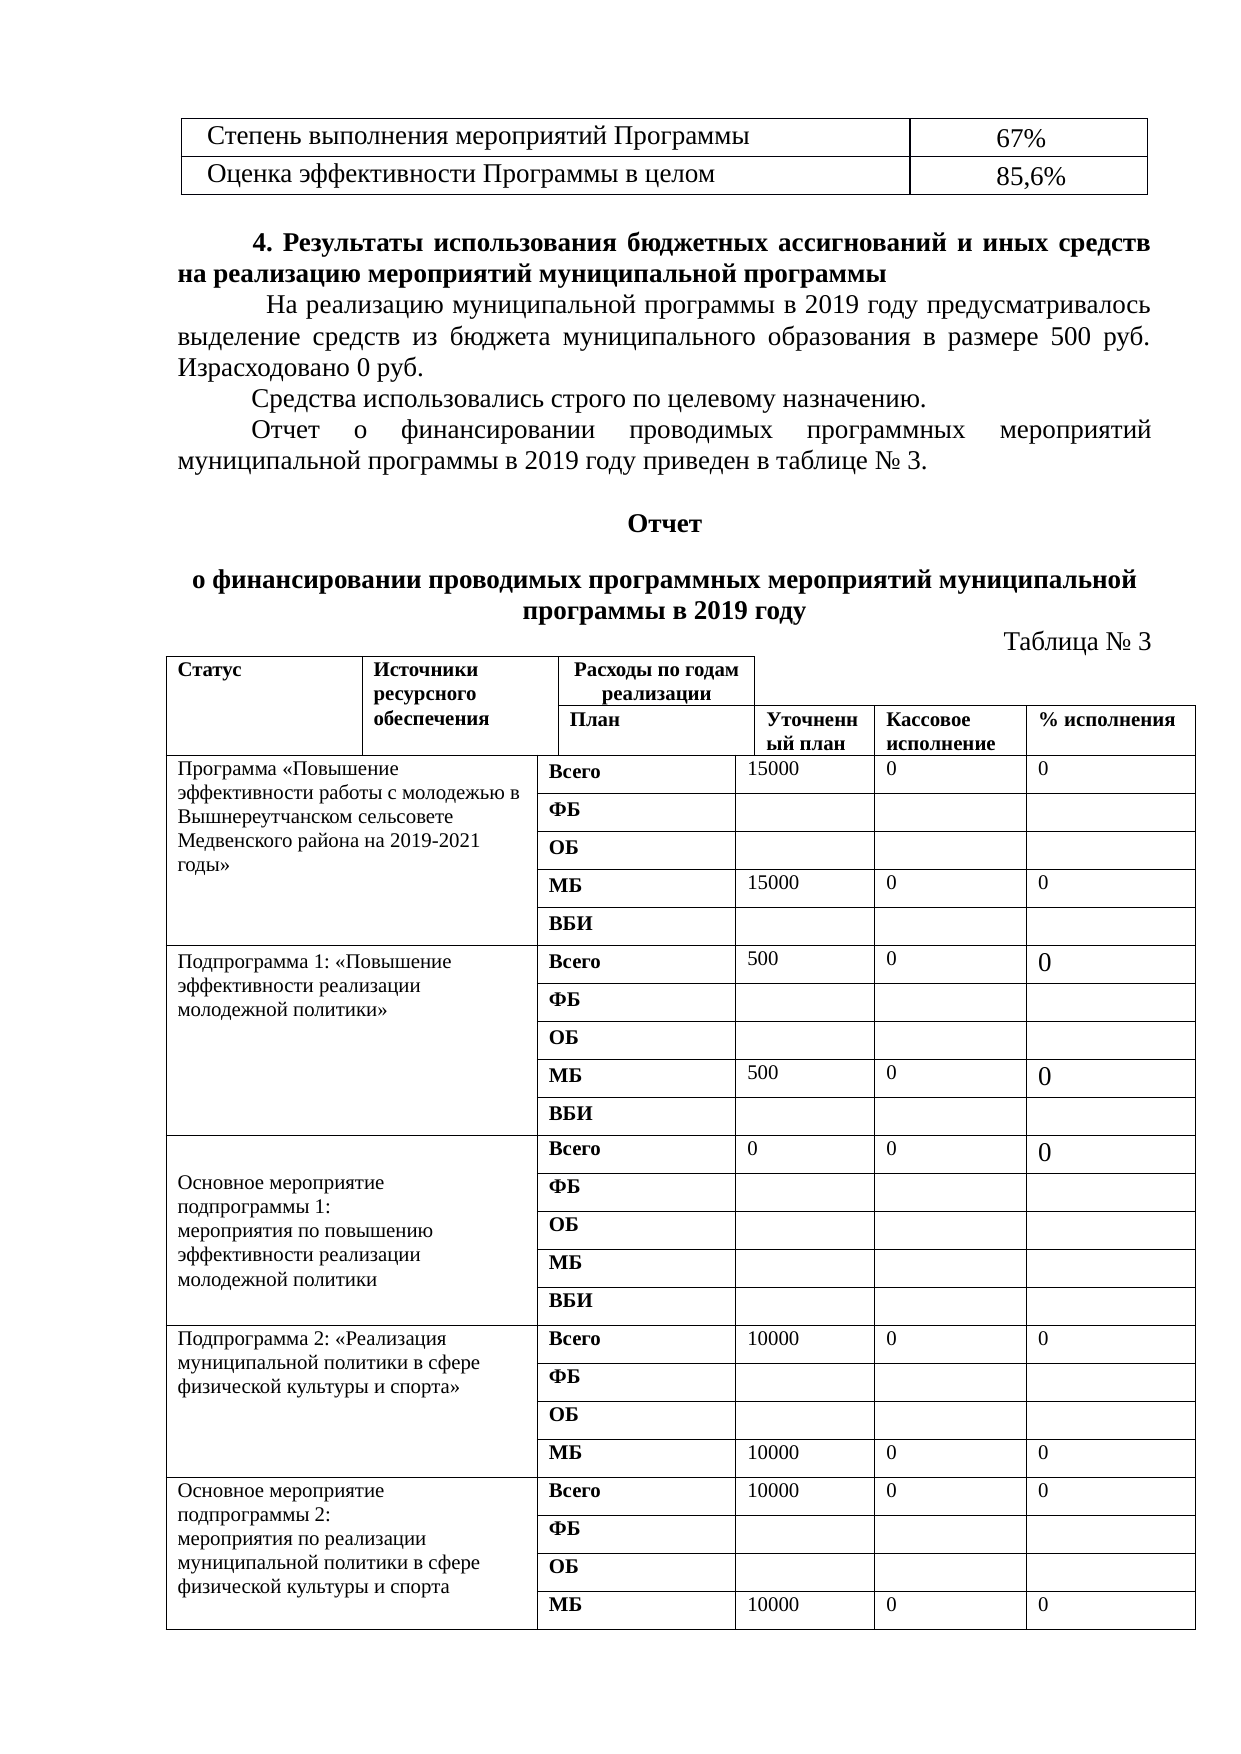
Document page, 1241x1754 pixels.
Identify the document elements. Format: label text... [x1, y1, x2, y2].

table_cell [1027, 1022, 1195, 1059]
table_cell 500 [736, 946, 874, 983]
table_cell [736, 1250, 874, 1287]
table_cell [1027, 1364, 1195, 1401]
table_cell ВБИ [538, 1098, 735, 1135]
table_cell ФБ [538, 1516, 735, 1553]
table_cell [1027, 1250, 1195, 1287]
table_cell Всего [538, 1326, 735, 1363]
table_cell ВБИ [538, 1288, 735, 1325]
table_cell 15000 [736, 870, 874, 907]
table_cell [1027, 1288, 1195, 1325]
table_cell [736, 1516, 874, 1553]
table_cell МБ [538, 1060, 735, 1097]
text Отчет [177, 507, 1152, 538]
table_cell 0 [875, 1326, 1026, 1363]
table_cell 0 [1027, 1592, 1195, 1629]
text 4. Результаты использования бюджетных ассигнований и иных средств на реализацию мероприятий муниципальной программы [177, 226, 1152, 289]
table_cell [1027, 1554, 1195, 1591]
table_cell ОБ [538, 832, 735, 869]
table_cell Основное мероприятие подпрограммы 1: мероприятия по повышению эффективности реализации молодежной политики [167, 1136, 537, 1325]
table_cell 85,6% [911, 157, 1147, 194]
table_cell Всего [538, 1136, 735, 1173]
table_cell 0 [875, 1478, 1026, 1515]
table_cell ФБ [538, 984, 735, 1021]
table_cell [736, 1402, 874, 1439]
table_cell 0 [1027, 1326, 1195, 1363]
text Таблица № 3 [177, 625, 1152, 656]
table_cell [875, 794, 1026, 831]
table_cell [1027, 794, 1195, 831]
table_cell МБ [538, 1592, 735, 1629]
table_cell [875, 1250, 1026, 1287]
table_cell 0 [1027, 1136, 1195, 1173]
table_cell [736, 1098, 874, 1135]
table_cell ОБ [538, 1402, 735, 1439]
table_cell 0 [875, 1060, 1026, 1097]
table_cell [1027, 1516, 1195, 1553]
table_cell [875, 1288, 1026, 1325]
table_cell ОБ [538, 1212, 735, 1249]
table_header Источники ресурсного обеспечения [363, 657, 558, 754]
text Отчет о финансировании проводимых программных мероприятий муниципальной программы в 2019 году приведен в таблице № 3. [177, 413, 1152, 476]
table_cell % исполнения [1027, 706, 1195, 754]
table_cell 0 [875, 1136, 1026, 1173]
table_cell ФБ [538, 1174, 735, 1211]
table_cell МБ [538, 1440, 735, 1477]
table_cell 0 [875, 946, 1026, 983]
table_cell План [559, 706, 754, 754]
table_cell МБ [538, 870, 735, 907]
table_cell [875, 1402, 1026, 1439]
table_cell [875, 1516, 1026, 1553]
table_cell ФБ [538, 794, 735, 831]
table_cell 0 [875, 756, 1026, 793]
table_cell [736, 908, 874, 945]
table_cell [736, 1364, 874, 1401]
table_cell 0 [1027, 1060, 1195, 1097]
table_header Расходы по годам реализации [559, 657, 754, 705]
table_cell [875, 984, 1026, 1021]
table_cell [875, 832, 1026, 869]
title о финансировании проводимых программных мероприятий муниципальной программы в 2019 году [177, 563, 1152, 625]
table_cell [736, 1554, 874, 1591]
table_cell [1027, 1098, 1195, 1135]
table_cell Подпрограмма 1: «Повышение эффективности реализации молодежной политики» [167, 946, 537, 1135]
table_cell Подпрограмма 2: «Реализация муниципальной политики в сфере физической культуры и спорта» [167, 1326, 537, 1477]
text На реализацию муниципальной программы в 2019 году предусматривалось выделение средств из бюджета муниципального образования в размере 500 руб. Израсходовано 0 руб. [177, 289, 1152, 382]
table_cell [736, 794, 874, 831]
table_cell [875, 1554, 1026, 1591]
table_cell 0 [1027, 1440, 1195, 1477]
table_cell [736, 984, 874, 1021]
table_cell Всего [538, 1478, 735, 1515]
table_cell [1027, 984, 1195, 1021]
table_cell 0 [875, 1440, 1026, 1477]
table_cell 0 [1027, 1478, 1195, 1515]
table_cell 0 [736, 1136, 874, 1173]
table_cell [875, 1022, 1026, 1059]
table_cell ФБ [538, 1364, 735, 1401]
table_cell 0 [1027, 756, 1195, 793]
table_cell ОБ [538, 1022, 735, 1059]
table_cell [875, 908, 1026, 945]
table_cell 0 [875, 870, 1026, 907]
table_cell [736, 1022, 874, 1059]
table_cell [1027, 1174, 1195, 1211]
table_cell [875, 1212, 1026, 1249]
table_cell Всего [538, 756, 735, 793]
table_cell [736, 832, 874, 869]
table_cell 10000 [736, 1326, 874, 1363]
table_cell 10000 [736, 1592, 874, 1629]
table_cell [736, 1212, 874, 1249]
table_cell [875, 1174, 1026, 1211]
table_header [755, 656, 1196, 705]
table_cell Всего [538, 946, 735, 983]
table_cell Степень выполнения мероприятий Программы [182, 119, 909, 156]
table_cell [736, 1174, 874, 1211]
text Средства использовались строго по целевому назначению. [177, 382, 1152, 413]
table_cell [875, 1364, 1026, 1401]
table_cell МБ [538, 1250, 735, 1287]
table_cell 15000 [736, 756, 874, 793]
table_header Статус [167, 657, 362, 754]
table_cell [1027, 1402, 1195, 1439]
table_cell Основное мероприятие подпрограммы 2: мероприятия по реализации муниципальной политики в сфере физической культуры и спорта [167, 1478, 537, 1629]
table_cell [736, 1288, 874, 1325]
table_cell Программа «Повышение эффективности работы с молодежью в Вышнереутчанском сельсовете Медвенского района на 2019-2021 годы» [167, 756, 537, 945]
table_cell [875, 1098, 1026, 1135]
table_cell 0 [1027, 870, 1195, 907]
table_cell [1027, 1212, 1195, 1249]
table_cell 10000 [736, 1440, 874, 1477]
table_cell [1027, 908, 1195, 945]
table_cell 10000 [736, 1478, 874, 1515]
table_cell ВБИ [538, 908, 735, 945]
table_cell Уточненный план [755, 706, 874, 754]
table_cell 0 [875, 1592, 1026, 1629]
table_cell 0 [1027, 946, 1195, 983]
table_cell [1027, 832, 1195, 869]
table_cell Кассовое исполнение [875, 706, 1026, 754]
table_cell 67% [911, 119, 1147, 156]
table_cell ОБ [538, 1554, 735, 1591]
table_cell Оценка эффективности Программы в целом [182, 157, 909, 194]
table_cell 500 [736, 1060, 874, 1097]
